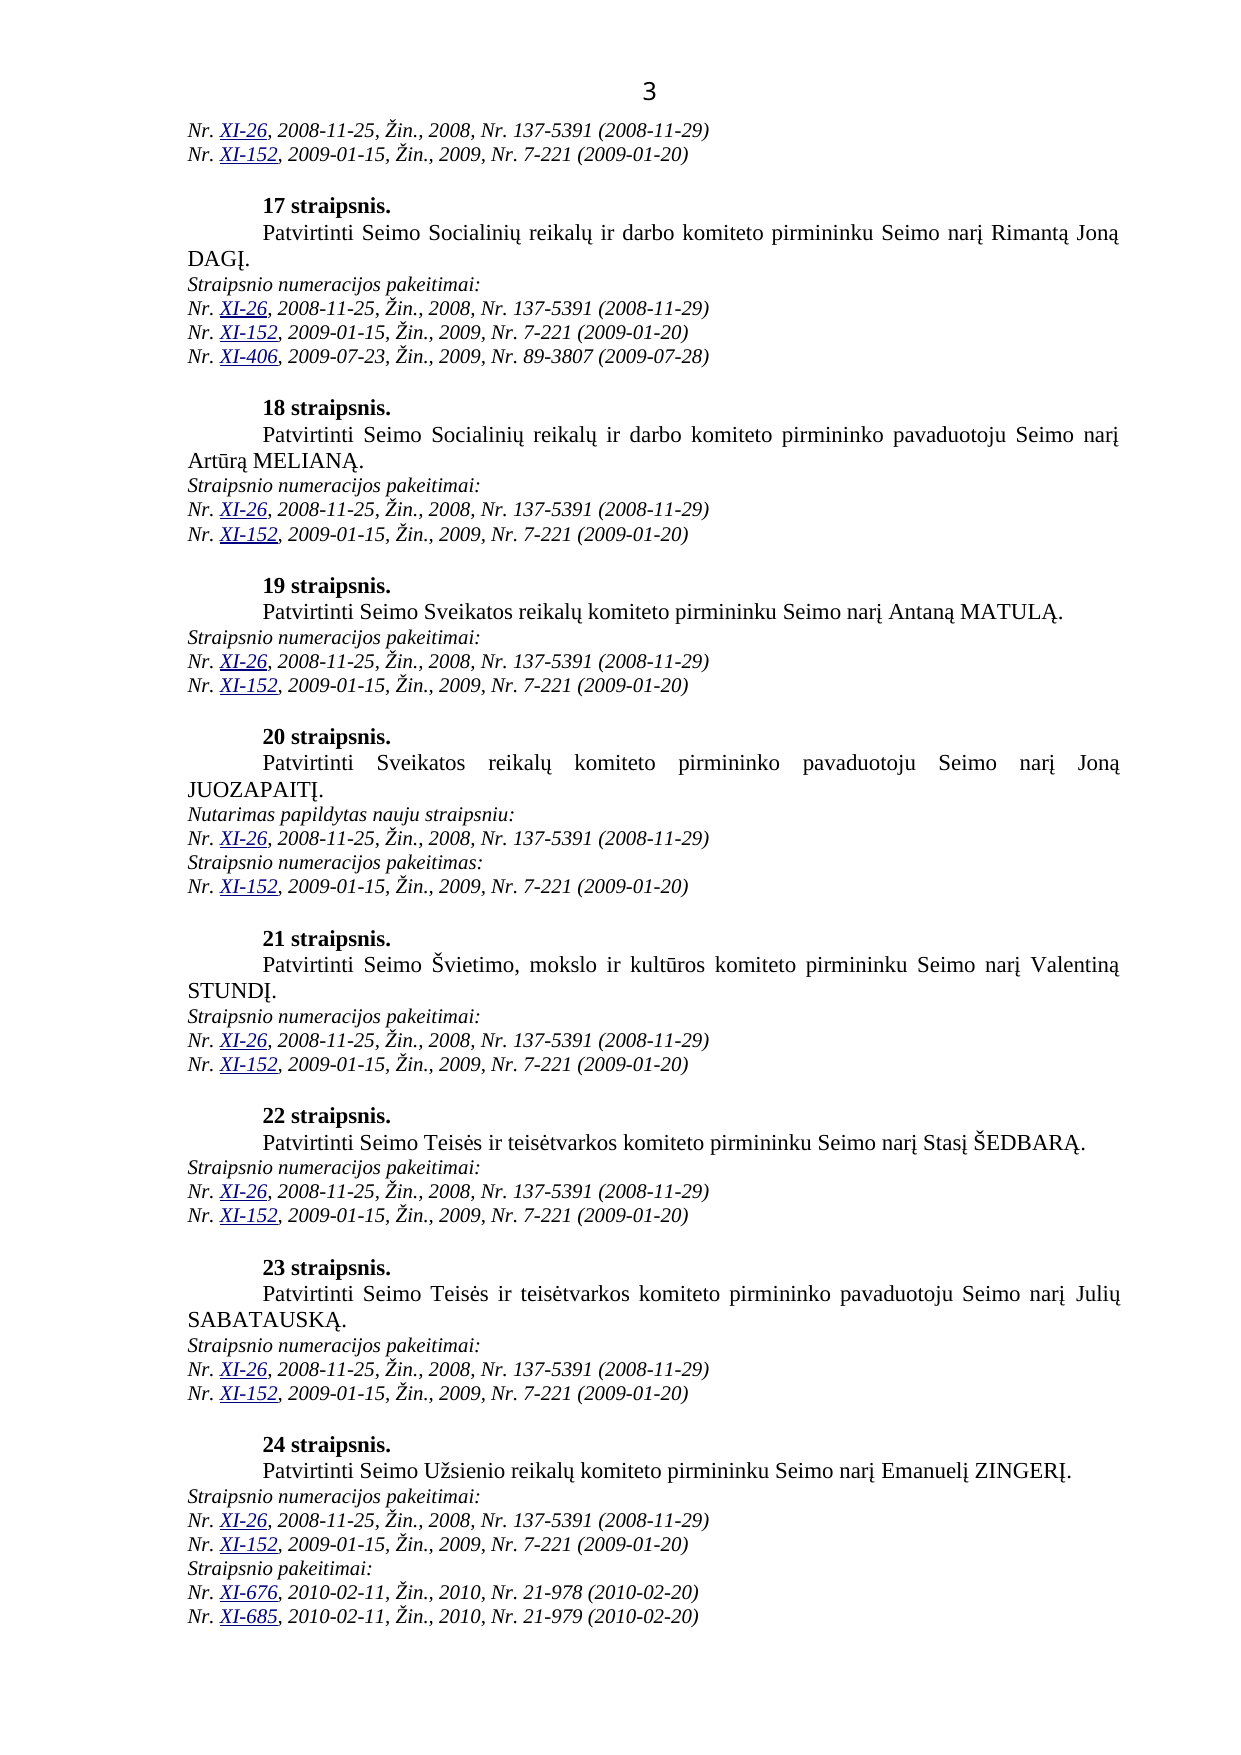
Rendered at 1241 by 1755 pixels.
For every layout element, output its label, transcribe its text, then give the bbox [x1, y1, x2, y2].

text Nr. XI-26, 2008-11-25, Žin., 2008, Nr. 137-5391 (2008-11-29) [187, 649, 1120, 673]
text Straipsnio numeracijos pakeitimai: [187, 624, 1120, 649]
text 17 straipsnis. [187, 193, 1120, 219]
text Nr. XI-685, 2010-02-11, Žin., 2010, Nr. 21-979 (2010-02-20) [187, 1604, 1120, 1628]
text Nr. XI-152, 2009-01-15, Žin., 2009, Nr. 7-221 (2009-01-20) [187, 521, 1120, 546]
text 18 straipsnis. [187, 394, 1120, 421]
text Patvirtinti Sveikatos reikalų komiteto pirmininko pavaduotoju Seimo narį Joną JUOZAPAITĮ. [187, 749, 1120, 802]
text 21 straipsnis. [187, 925, 1120, 951]
text Patvirtinti Seimo Socialinių reikalų ir darbo komiteto pirmininku Seimo narį Rimantą Joną DAGĮ. [187, 219, 1120, 272]
text Nr. XI-676, 2010-02-11, Žin., 2010, Nr. 21-978 (2010-02-20) [187, 1580, 1120, 1604]
text Straipsnio numeracijos pakeitimai: [187, 1333, 1120, 1357]
text Straipsnio numeracijos pakeitimas: [187, 850, 1120, 874]
text Straipsnio numeracijos pakeitimai: [187, 1484, 1120, 1508]
text Straipsnio numeracijos pakeitimai: [187, 272, 1120, 296]
text Nr. XI-152, 2009-01-15, Žin., 2009, Nr. 7-221 (2009-01-20) [187, 320, 1120, 344]
text 22 straipsnis. [187, 1102, 1120, 1129]
text Nr. XI-152, 2009-01-15, Žin., 2009, Nr. 7-221 (2009-01-20) [187, 142, 1120, 166]
text Nr. XI-406, 2009-07-23, Žin., 2009, Nr. 89-3807 (2009-07-28) [187, 344, 1120, 368]
text Nr. XI-152, 2009-01-15, Žin., 2009, Nr. 7-221 (2009-01-20) [187, 673, 1120, 697]
text Nr. XI-152, 2009-01-15, Žin., 2009, Nr. 7-221 (2009-01-20) [187, 1052, 1120, 1076]
text Patvirtinti Seimo Sveikatos reikalų komiteto pirmininku Seimo narį Antaną MATULĄ. [187, 598, 1120, 624]
text Nr. XI-26, 2008-11-25, Žin., 2008, Nr. 137-5391 (2008-11-29) [187, 826, 1120, 850]
text Straipsnio numeracijos pakeitimai: [187, 1155, 1120, 1179]
text 23 straipsnis. [187, 1254, 1120, 1280]
text Nr. XI-26, 2008-11-25, Žin., 2008, Nr. 137-5391 (2008-11-29) [187, 118, 1120, 142]
text Straipsnio numeracijos pakeitimai: [187, 473, 1120, 497]
text Nutarimas papildytas nauju straipsniu: [187, 802, 1120, 826]
text Nr. XI-26, 2008-11-25, Žin., 2008, Nr. 137-5391 (2008-11-29) [187, 1357, 1120, 1381]
text Nr. XI-152, 2009-01-15, Žin., 2009, Nr. 7-221 (2009-01-20) [187, 874, 1120, 898]
text Nr. XI-26, 2008-11-25, Žin., 2008, Nr. 137-5391 (2008-11-29) [187, 1508, 1120, 1532]
text Nr. XI-26, 2008-11-25, Žin., 2008, Nr. 137-5391 (2008-11-29) [187, 296, 1120, 320]
text Nr. XI-152, 2009-01-15, Žin., 2009, Nr. 7-221 (2009-01-20) [187, 1532, 1120, 1556]
text Straipsnio numeracijos pakeitimai: [187, 1004, 1120, 1028]
text Straipsnio pakeitimai: [187, 1556, 1120, 1580]
text Nr. XI-152, 2009-01-15, Žin., 2009, Nr. 7-221 (2009-01-20) [187, 1203, 1120, 1227]
text Nr. XI-152, 2009-01-15, Žin., 2009, Nr. 7-221 (2009-01-20) [187, 1381, 1120, 1405]
text Nr. XI-26, 2008-11-25, Žin., 2008, Nr. 137-5391 (2008-11-29) [187, 1179, 1120, 1203]
text 24 straipsnis. [187, 1431, 1120, 1458]
text Patvirtinti Seimo Teisės ir teisėtvarkos komiteto pirmininku Seimo narį Stasį ŠEDBARĄ. [187, 1129, 1120, 1155]
text Patvirtinti Seimo Švietimo, mokslo ir kultūros komiteto pirmininku Seimo narį Valentiną STUNDĮ. [187, 951, 1120, 1004]
text Nr. XI-26, 2008-11-25, Žin., 2008, Nr. 137-5391 (2008-11-29) [187, 497, 1120, 521]
text Nr. XI-26, 2008-11-25, Žin., 2008, Nr. 137-5391 (2008-11-29) [187, 1028, 1120, 1052]
text Patvirtinti Seimo Socialinių reikalų ir darbo komiteto pirmininko pavaduotoju Seimo narį Artūrą MELIANĄ. [187, 421, 1120, 473]
text 20 straipsnis. [187, 723, 1120, 749]
text Patvirtinti Seimo Užsienio reikalų komiteto pirmininku Seimo narį Emanuelį ZINGERĮ. [187, 1458, 1120, 1484]
text 19 straipsnis. [187, 572, 1120, 598]
text Patvirtinti Seimo Teisės ir teisėtvarkos komiteto pirmininko pavaduotoju Seimo narį Julių SABATAUSKĄ. [187, 1280, 1120, 1333]
